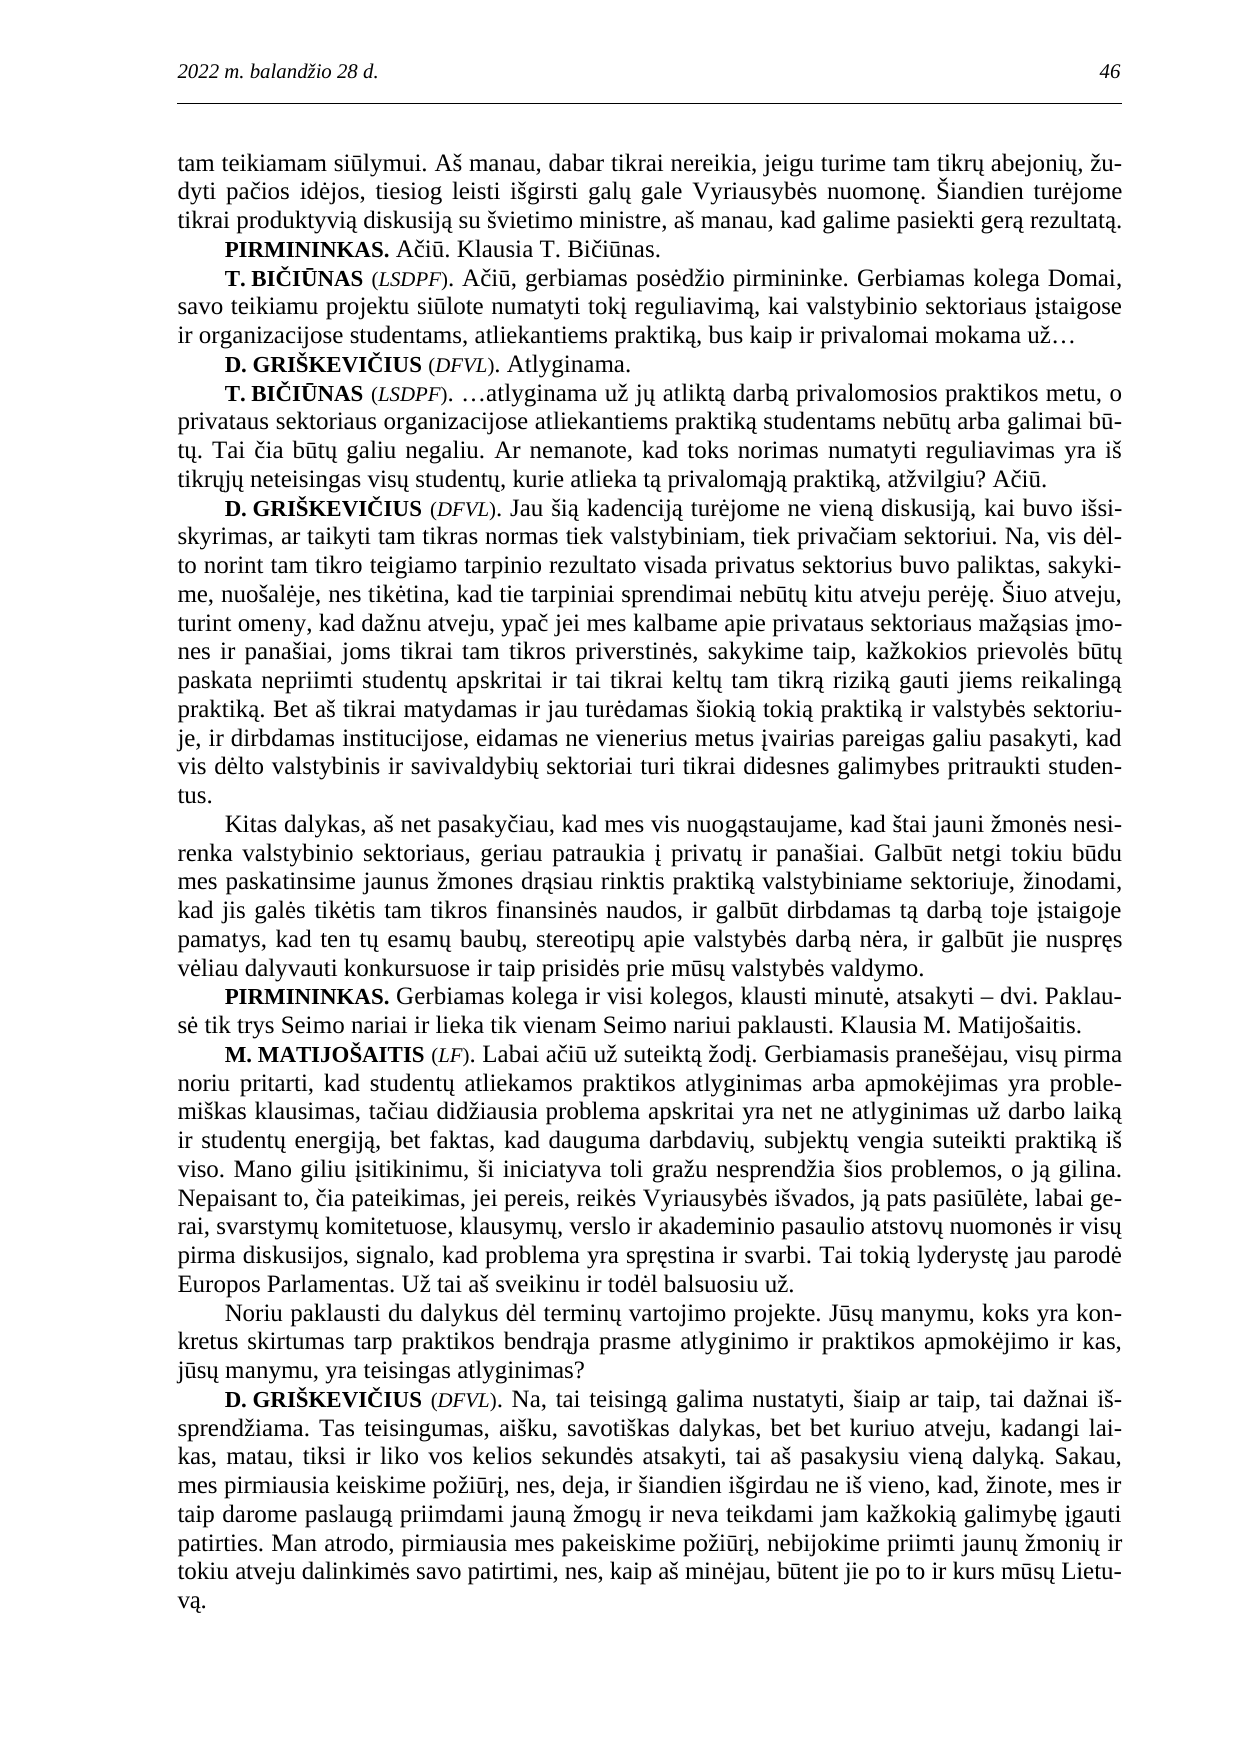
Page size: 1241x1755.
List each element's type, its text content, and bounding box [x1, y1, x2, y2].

text M. MATIJOŠAITIS (LF). La­bai ačiū už su­teik­tą žo­dį. Ger­bia­ma­sis pra­ne­šė­jau, vi­sų pir­ma no­riu pri­tar­ti, kad stu­den­tų at­lie­ka­mos prak­ti­kos at­ly­gi­ni­mas ar­ba ap­mo­kė­ji­mas yra pro­ble­miš­kas klau­si­mas, ta­čiau di­džiau­sia pro­ble­ma ap­skri­tai yra net ne at­ly­gi­ni­mas už dar­bo lai­ką ir stu­den­tų ener­gi­ją, bet fak­tas, kad dau­gu­ma darb­da­vių, sub­jek­tų ven­gia su­teik­ti prak­ti­ką iš vi­so. Ma­no gi­liu įsi­ti­ki­ni­mu, ši ini­cia­ty­va to­li gra­žu ne­spren­džia šios pro­ble­mos, o ją gi­li­na. Ne­pai­sant to, čia pa­tei­ki­mas, jei per­eis, rei­kės Vy­riau­sy­bės iš­va­dos, ją pats pa­siū­lė­te, la­bai ge­rai, svars­ty­mų ko­mi­te­tuo­se, klau­sy­mų, ver­slo ir aka­de­mi­nio pa­sau­lio at­sto­vų nuo­mo­nės ir vi­sų pir­ma dis­ku­si­jos, sig­na­lo, kad pro­ble­ma yra spręs­ti­na ir svar­bi. Tai to­kią ly­de­rys­tę jau pa­ro­dė Eu­ro­pos Par­la­men­tas. Už tai aš svei­ki­nu ir to­dėl bal­suo­siu už. [177, 1039, 1122, 1298]
text D. GRIŠKEVIČIUS (DFVL). Na, tai tei­sin­gą ga­li­ma nu­sta­ty­ti, šiaip ar taip, tai daž­nai iš­spren­džia­ma. Tas tei­sin­gu­mas, aiš­ku, sa­vo­tiš­kas da­ly­kas, bet bet ku­riuo at­ve­ju, ka­dan­gi lai­kas, ma­tau, tik­si ir li­ko vos ke­lios se­kun­dės at­sa­ky­ti, tai aš pa­sa­ky­siu vie­ną da­ly­ką. Sa­kau, mes pir­miau­sia keis­ki­me po­žiū­rį, nes, de­ja, ir šian­dien iš­gir­dau ne iš vie­no, kad, ži­no­te, mes ir taip da­ro­me pa­slau­gą pri­im­da­mi jau­ną žmo­gų ir ne­va teik­da­mi jam kaž­ko­kią ga­li­my­bę įgau­ti pa­tir­ties. Man at­ro­do, pir­miau­sia mes pa­keis­ki­me po­žiū­rį, ne­bi­jo­ki­me pri­im­ti jau­nų žmo­nių ir to­kiu at­ve­ju da­lin­ki­mės sa­vo pa­tir­ti­mi, nes, kaip aš mi­nė­jau, bū­tent jie po to ir kurs mū­sų Lie­tu­vą. [177, 1384, 1122, 1614]
text No­riu pa­klaus­ti du da­ly­kus dėl ter­mi­nų var­to­ji­mo pro­jek­te. Jū­sų ma­ny­mu, koks yra kon­kre­tus skir­tu­mas tarp prak­ti­kos ben­drą­ja pras­me at­ly­gi­ni­mo ir prak­ti­kos ap­mo­kė­ji­mo ir kas, jū­sų ma­ny­mu, yra tei­sin­gas at­ly­gi­ni­mas? [177, 1298, 1122, 1384]
text D. GRIŠKEVIČIUS (DFVL). Jau šią ka­den­ci­ją tu­rė­jo­me ne vie­ną dis­ku­si­ją, kai bu­vo iš­si­sky­ri­mas, ar tai­ky­ti tam tik­ras nor­mas tiek vals­ty­bi­niam, tiek pri­va­čiam sek­to­riui. Na, vis dėl­to no­rint tam tik­ro tei­gia­mo tar­pi­nio re­zul­ta­to vi­sa­da pri­va­tus sek­to­rius bu­vo pa­lik­tas, sa­ky­ki­me, nuo­ša­lė­je, nes ti­kė­ti­na, kad tie tar­pi­niai spren­di­mai ne­bū­tų ki­tu at­ve­ju per­ėję. Šiuo at­ve­ju, tu­rint ome­ny, kad daž­nu at­ve­ju, ypač jei mes kal­ba­me apie pri­va­taus sek­to­riaus ma­žą­sias įmo­nes ir pa­na­šiai, joms tik­rai tam tik­ros pri­vers­ti­nės, sa­ky­ki­me taip, kaž­ko­kios prie­vo­lės bū­tų pa­ska­ta ne­pri­im­ti stu­den­tų ap­skri­tai ir tai tik­rai kel­tų tam tik­rą ri­zi­ką gau­ti jiems rei­ka­lin­gą prak­ti­ką. Bet aš tik­rai ma­ty­da­mas ir jau tu­rė­da­mas šio­kią to­kią prak­ti­ką ir vals­ty­bės sek­to­riu­je, ir dirb­da­mas ins­ti­tu­ci­jo­se, ei­da­mas ne vie­ne­rius me­tus įvai­rias pa­rei­gas ga­liu pa­sa­ky­ti, kad vis dėl­to vals­ty­bi­nis ir sa­vi­val­dy­bių sek­to­riai tu­ri tik­rai di­des­nes ga­li­my­bes pri­trauk­ti stu­den­tus. [177, 493, 1122, 809]
text D. GRIŠKEVIČIUS (DFVL). At­ly­gi­na­ma. [177, 349, 1122, 378]
text T. BIČIŪNAS (LSDPF). Ačiū, ger­bia­mas po­sė­džio pir­mi­nin­ke. Ger­bia­mas ko­le­ga Do­mai, sa­vo tei­kia­mu pro­jek­tu siū­lo­te nu­ma­ty­ti to­kį re­gu­lia­vi­mą, kai vals­ty­bi­nio sek­to­riaus įstai­go­se ir or­ga­ni­za­ci­jo­se stu­den­tams, at­lie­kan­tiems prak­ti­ką, bus kaip ir pri­va­lo­mai mo­ka­ma už… [177, 263, 1122, 349]
text tam tei­kia­mam siū­ly­mui. Aš ma­nau, da­bar tik­rai ne­rei­kia, jei­gu tu­ri­me tam tik­rų abe­jo­nių, žu­dy­ti pa­čios idė­jos, tie­siog leis­ti iš­girs­ti ga­lų ga­le Vy­riau­sy­bės nuo­mo­nę. Šian­dien tu­rė­jo­me tik­rai pro­duk­ty­vią dis­ku­si­ją su švie­ti­mo mi­nist­re, aš ma­nau, kad ga­li­me pa­siek­ti ge­rą re­zul­ta­tą. [177, 148, 1122, 234]
text PIRMININKAS. Ačiū. Klau­sia T. Bi­čiū­nas. [177, 234, 1122, 263]
text PIRMININKAS. Ger­bia­mas ko­le­ga ir vi­si ko­le­gos, klaus­ti mi­nu­tė, at­sa­ky­ti – dvi. Pa­klau­sė tik trys Sei­mo na­riai ir lie­ka tik vie­nam Sei­mo na­riui pa­klaus­ti. Klau­sia M. Ma­ti­jo­šai­tis. [177, 981, 1122, 1039]
text Ki­tas da­ly­kas, aš net pa­sa­ky­čiau, kad mes vis nuo­gąs­tau­ja­me, kad štai jau­ni žmo­nės ne­si­ren­ka vals­ty­bi­nio sek­to­riaus, ge­riau pa­trau­kia į pri­va­tų ir pa­na­šiai. Gal­būt net­gi to­kiu bū­du mes pa­ska­tin­si­me jau­nus žmo­nes drą­siau rink­tis prak­ti­ką vals­ty­bi­nia­me sek­to­riu­je, ži­no­da­mi, kad jis ga­lės ti­kė­tis tam tik­ros fi­nan­si­nės nau­dos, ir gal­būt dirb­da­mas tą dar­bą to­je įstai­go­je pa­ma­tys, kad ten tų esa­mų bau­bų, ste­re­o­ti­pų apie vals­ty­bės dar­bą nė­ra, ir gal­būt jie nu­spręs vė­liau da­ly­vau­ti kon­kur­suo­se ir taip pri­si­dės prie mū­sų vals­ty­bės val­dy­mo. [177, 809, 1122, 981]
text T. BIČIŪNAS (LSDPF). …at­ly­gi­na­ma už jų at­lik­tą dar­bą pri­va­lo­mo­sios prak­ti­kos me­tu, o pri­va­taus sek­to­riaus or­ga­ni­za­ci­jo­se at­lie­kan­tiems prak­ti­ką stu­den­tams ne­bū­tų ar­ba ga­li­mai bū­tų. Tai čia bū­tų ga­liu ne­ga­liu. Ar ne­ma­no­te, kad toks no­ri­mas nu­ma­ty­ti re­gu­lia­vi­mas yra iš tik­rų­jų ne­tei­sin­gas vi­sų stu­den­tų, ku­rie at­lie­ka tą pri­va­lo­mą­ją prak­ti­ką, at­žvil­giu? Ačiū. [177, 378, 1122, 493]
